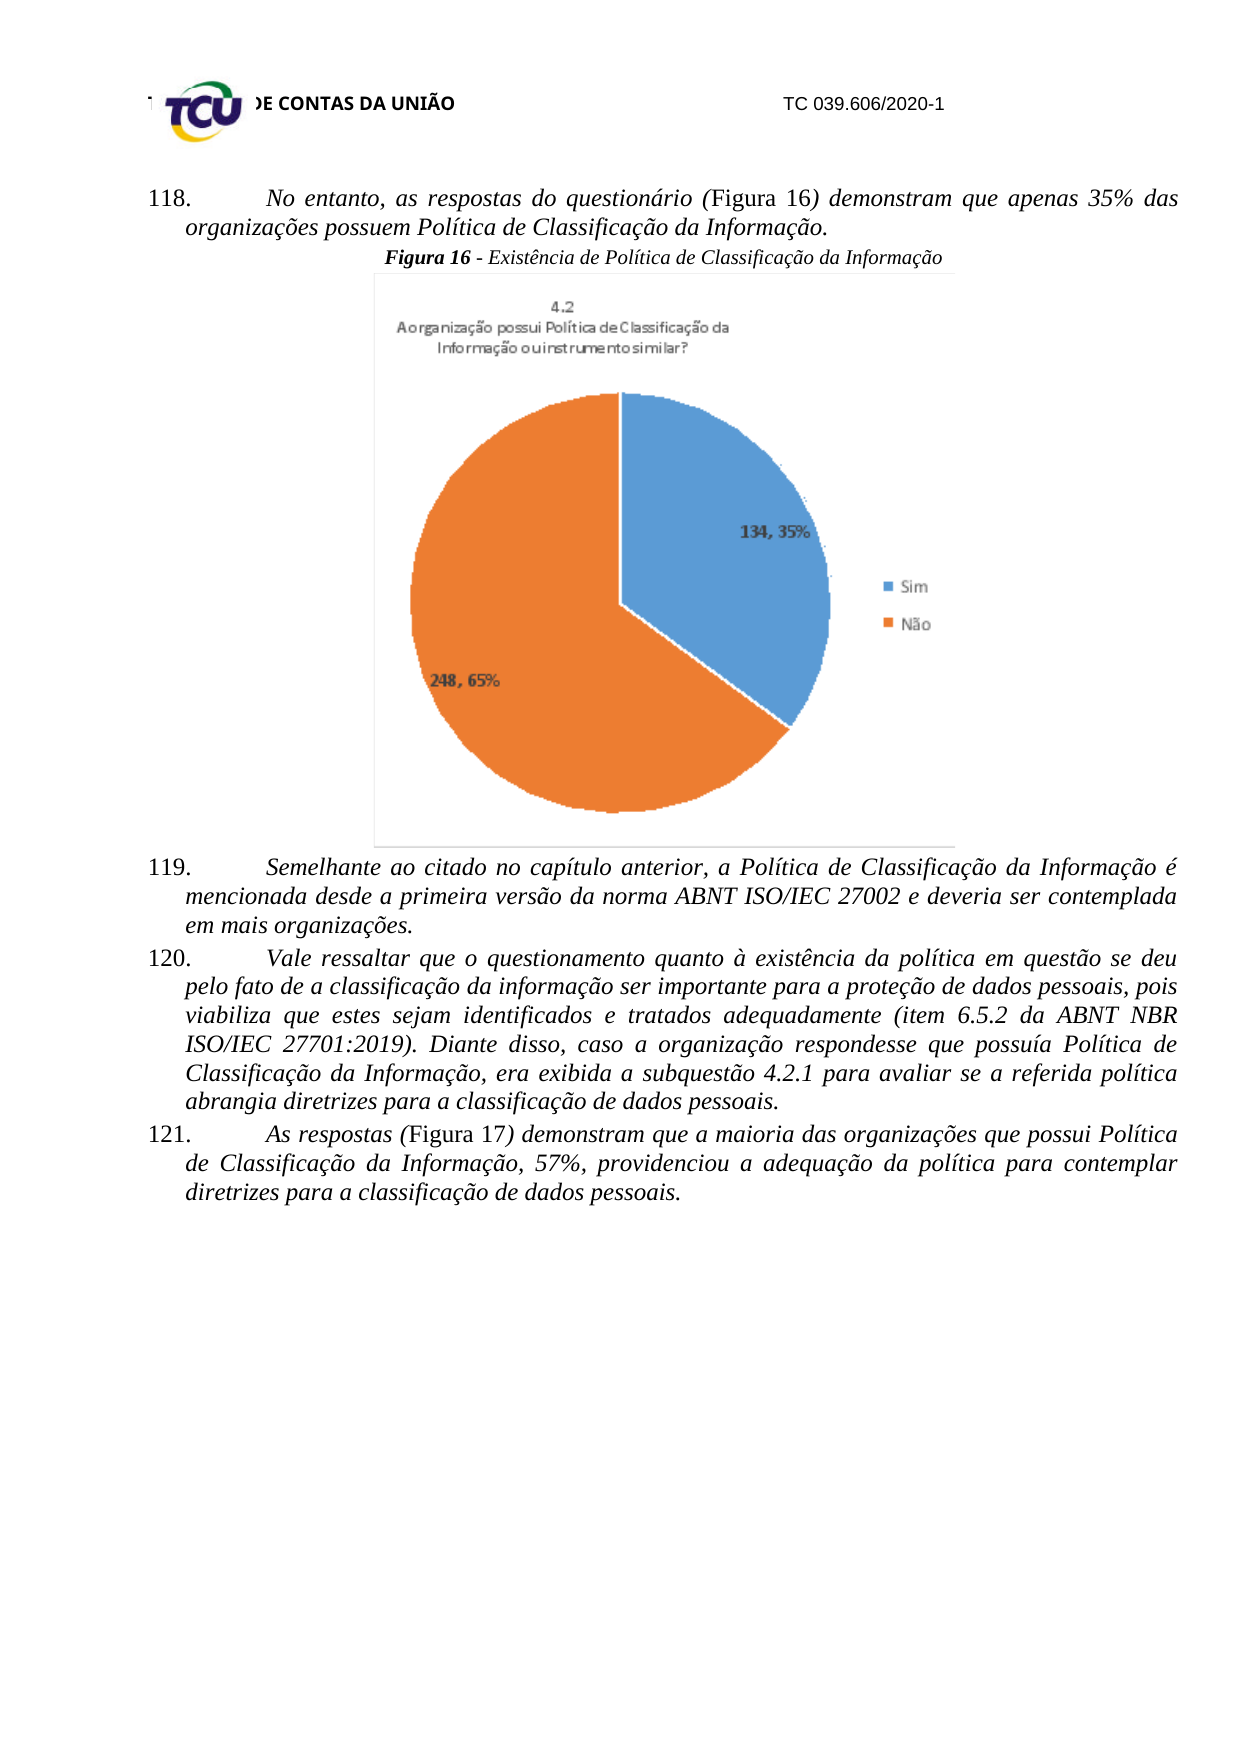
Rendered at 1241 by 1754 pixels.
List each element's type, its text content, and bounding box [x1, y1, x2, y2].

text Figura 16 - Existência de Política de Classificação da Informação [148, 245, 1181, 269]
list Semelhante ao citado no capítulo anterior, a Política de Classificação da Informação é mencionada desde a primeira versão da norma ABNT ISO/IEC 27002 e deveria ser contemplada em mais organizações. [148, 852, 1181, 938]
list Vale ressaltar que o questionamento quanto à existência da política em questão se deu pelo fato de a classificação da informação ser importante para a proteção de dados pessoais, pois viabiliza que estes sejam identificados e tratados adequadamente (item 6.5.2 da ABNT NBR ISO/IEC 27701:2019). Diante disso, caso a organização respondesse que possuía Política de Classificação da Informação, era exibida a subquestão 4.2.1 para avaliar se a referida política abrangia diretrizes para a classificação de dados pessoais. [148, 943, 1181, 1115]
list As respostas (Figura 17) demonstram que a maioria das organizações que possui Política de Classificação da Informação, 57%, providenciou a adequação da política para contemplar diretrizes para a classificação de dados pessoais. [148, 1119, 1181, 1206]
list No entanto, as respostas do questionário (Figura 16) demonstram que apenas 35% das organizações possuem Política de Classificação da Informação. [148, 183, 1181, 241]
